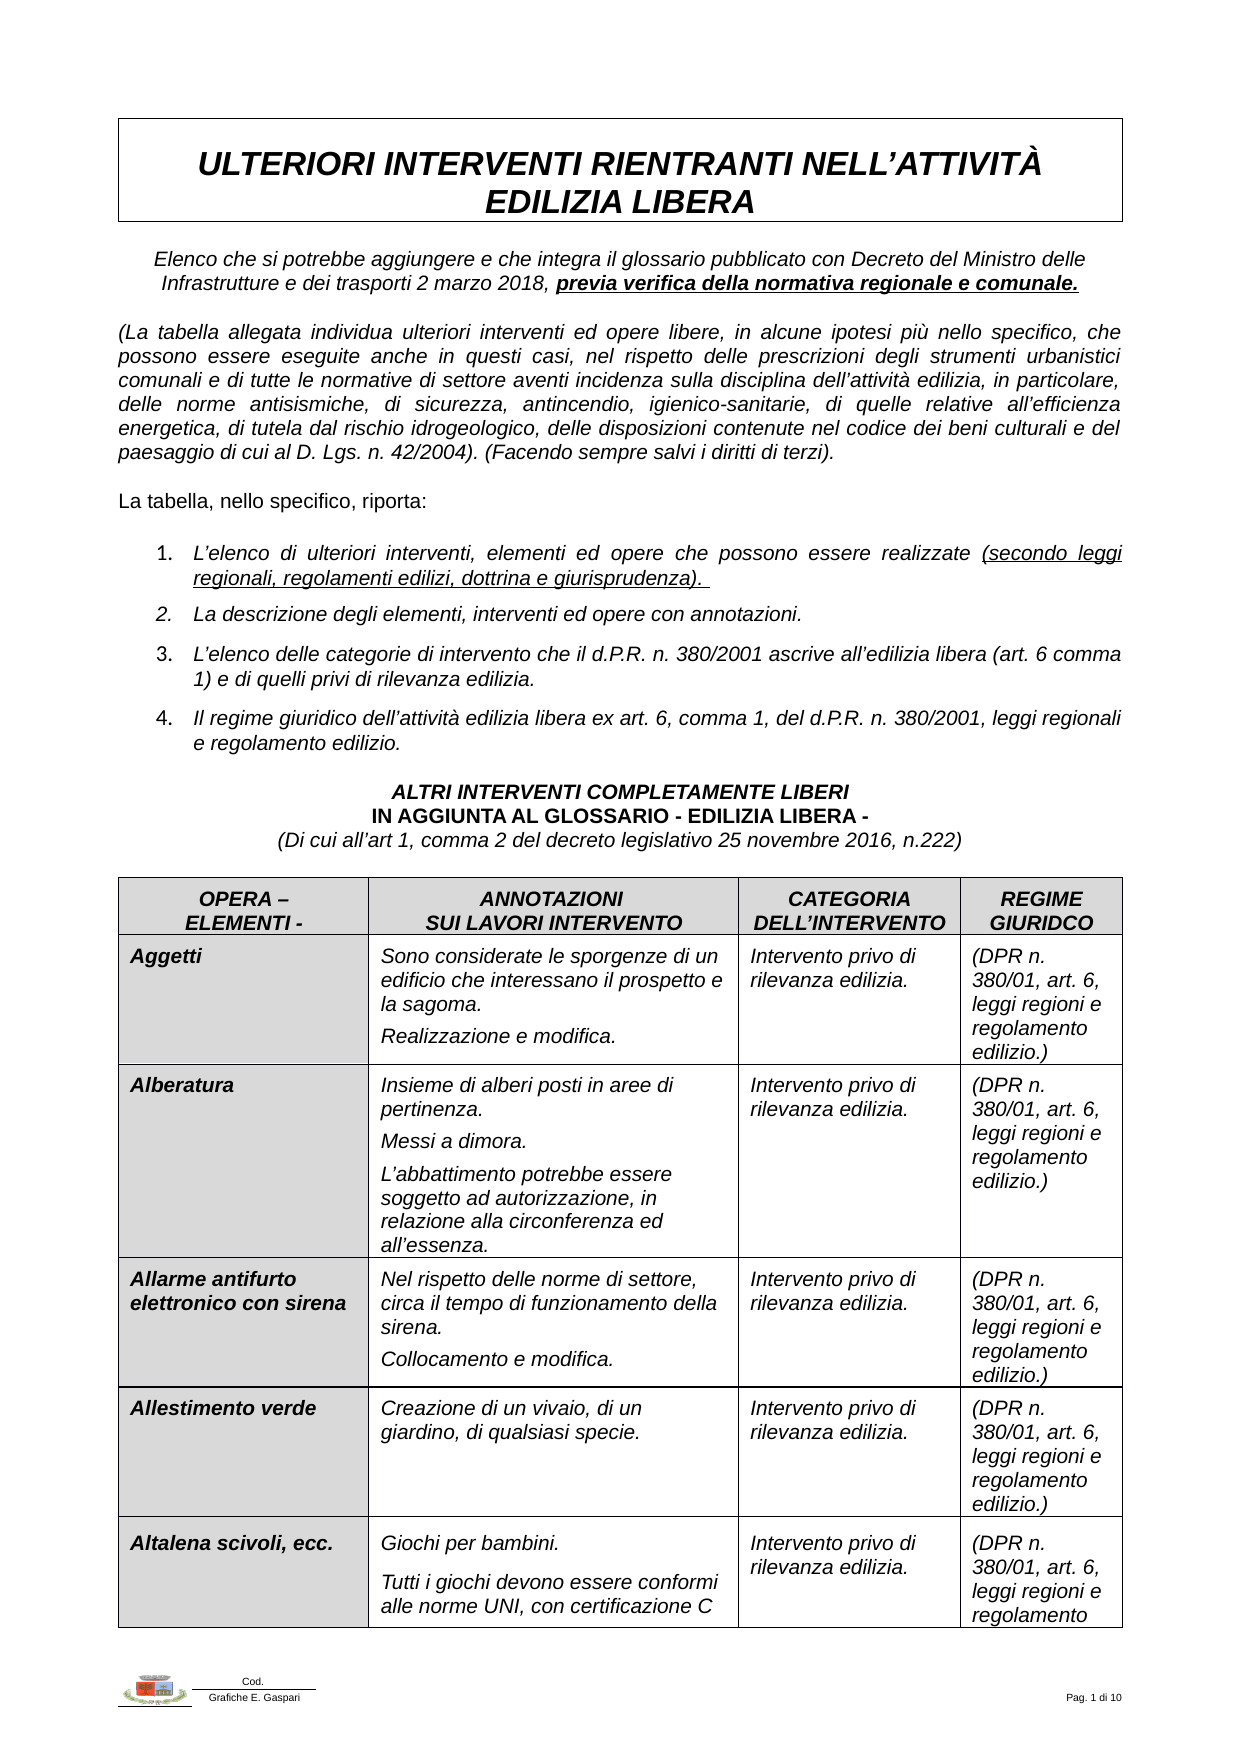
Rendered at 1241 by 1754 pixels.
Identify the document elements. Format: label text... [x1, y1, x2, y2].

table_cell Insieme di alberi posti in aree di pertinenza. Messi a dimora. L’abbattimento potrebbe essere soggetto ad autorizzazione, in relazione alla circonferenza ed all’essenza. [369, 1065, 738, 1257]
table_cell Nel rispetto delle norme di settore, circa il tempo di funzionamento della sirena. Collocamento e modifica. [369, 1258, 738, 1386]
table_cell Intervento privo di rilevanza edilizia. [739, 1388, 960, 1516]
table_header ULTERIORI INTERVENTI RIENTRANTI NELL’ATTIVITÀ EDILIZIA LIBERA [119, 119, 1122, 221]
table_cell Giochi per bambini. Tutti i giochi devono essere conformi alle norme UNI, con certificazione C [369, 1517, 738, 1627]
list L’elenco di ulteriori interventi, elementi ed opere che possono essere realizzate (secondo leggi regionali, regolamenti edilizi, dottrina e giurisprudenza). [156, 538, 1122, 590]
table_cell (DPR n. 380/01, art. 6, leggi regioni e regolamento edilizio.) [961, 1388, 1122, 1516]
table_header OPERA – ELEMENTI - [119, 878, 368, 934]
text Elenco che si potrebbe aggiungere e che integra il glossario pubblicato con Decreto del Ministro delle Infrastrutture e dei trasporti 2 marzo 2018, previa verifica della normativa regionale e comunale. [118, 247, 1122, 295]
table_cell Creazione di un vivaio, di un giardino, di qualsiasi specie. [369, 1388, 738, 1516]
list Il regime giuridico dell’attività edilizia libera ex art. 6, comma 1, del d.P.R. n. 380/2001, leggi regionali e regolamento edilizio. [156, 703, 1122, 755]
table_cell Alberatura [119, 1065, 368, 1257]
picture [118, 1674, 192, 1706]
text ALTRI INTERVENTI COMPLETAMENTE LIBERI IN AGGIUNTA AL GLOSSARIO - EDILIZIA LIBERA - (Di cui all’art 1, comma 2 del decreto legislativo 25 novembre 2016, n.222) [118, 780, 1122, 852]
table_cell Intervento privo di rilevanza edilizia. [739, 1258, 960, 1386]
table_cell (DPR n. 380/01, art. 6, leggi regioni e regolamento edilizio.) [961, 935, 1122, 1063]
table_header REGIME GIURIDCO [961, 878, 1122, 934]
table_header ANNOTAZIONI SUI LAVORI INTERVENTO [369, 878, 738, 934]
table_cell Aggetti [119, 935, 368, 1063]
table_header CATEGORIA DELL’INTERVENTO [739, 878, 960, 934]
table_cell (DPR n. 380/01, art. 6, leggi regioni e regolamento edilizio.) [961, 1258, 1122, 1386]
list La descrizione degli elementi, interventi ed opere con annotazioni. [156, 602, 1122, 626]
table_cell Sono considerate le sporgenze di un edificio che interessano il prospetto e la sagoma. Realizzazione e modifica. [369, 935, 738, 1063]
table_cell Allarme antifurto elettronico con sirena [119, 1258, 368, 1386]
text La tabella, nello specifico, riporta: [118, 489, 1122, 513]
table_cell (DPR n. 380/01, art. 6, leggi regioni e regolamento [961, 1517, 1122, 1627]
table_cell Allestimento verde [119, 1388, 368, 1516]
table_cell Intervento privo di rilevanza edilizia. [739, 1517, 960, 1627]
table_cell Intervento privo di rilevanza edilizia. [739, 935, 960, 1063]
text (La tabella allegata individua ulteriori interventi ed opere libere, in alcune ipotesi più nello specifico, che possono essere eseguite anche in questi casi, nel rispetto delle prescrizioni degli strumenti urbanistici comunali e di tutte le normative di settore aventi incidenza sulla disciplina dell’attività edilizia, in particolare, delle norme antisismiche, di sicurezza, antincendio, igienico-sanitarie, di quelle relative all’efficienza energetica, di tutela dal rischio idrogeologico, delle disposizioni contenute nel codice dei beni culturali e del paesaggio di cui al D. Lgs. n. 42/2004). (Facendo sempre salvi i diritti di terzi). [118, 320, 1122, 464]
table_cell Intervento privo di rilevanza edilizia. [739, 1065, 960, 1257]
list L’elenco delle categorie di intervento che il d.P.R. n. 380/2001 ascrive all’edilizia libera (art. 6 comma 1) e di quelli privi di rilevanza edilizia. [156, 639, 1122, 691]
table_cell Altalena scivoli, ecc. [119, 1517, 368, 1627]
table_cell (DPR n. 380/01, art. 6, leggi regioni e regolamento edilizio.) [961, 1065, 1122, 1257]
